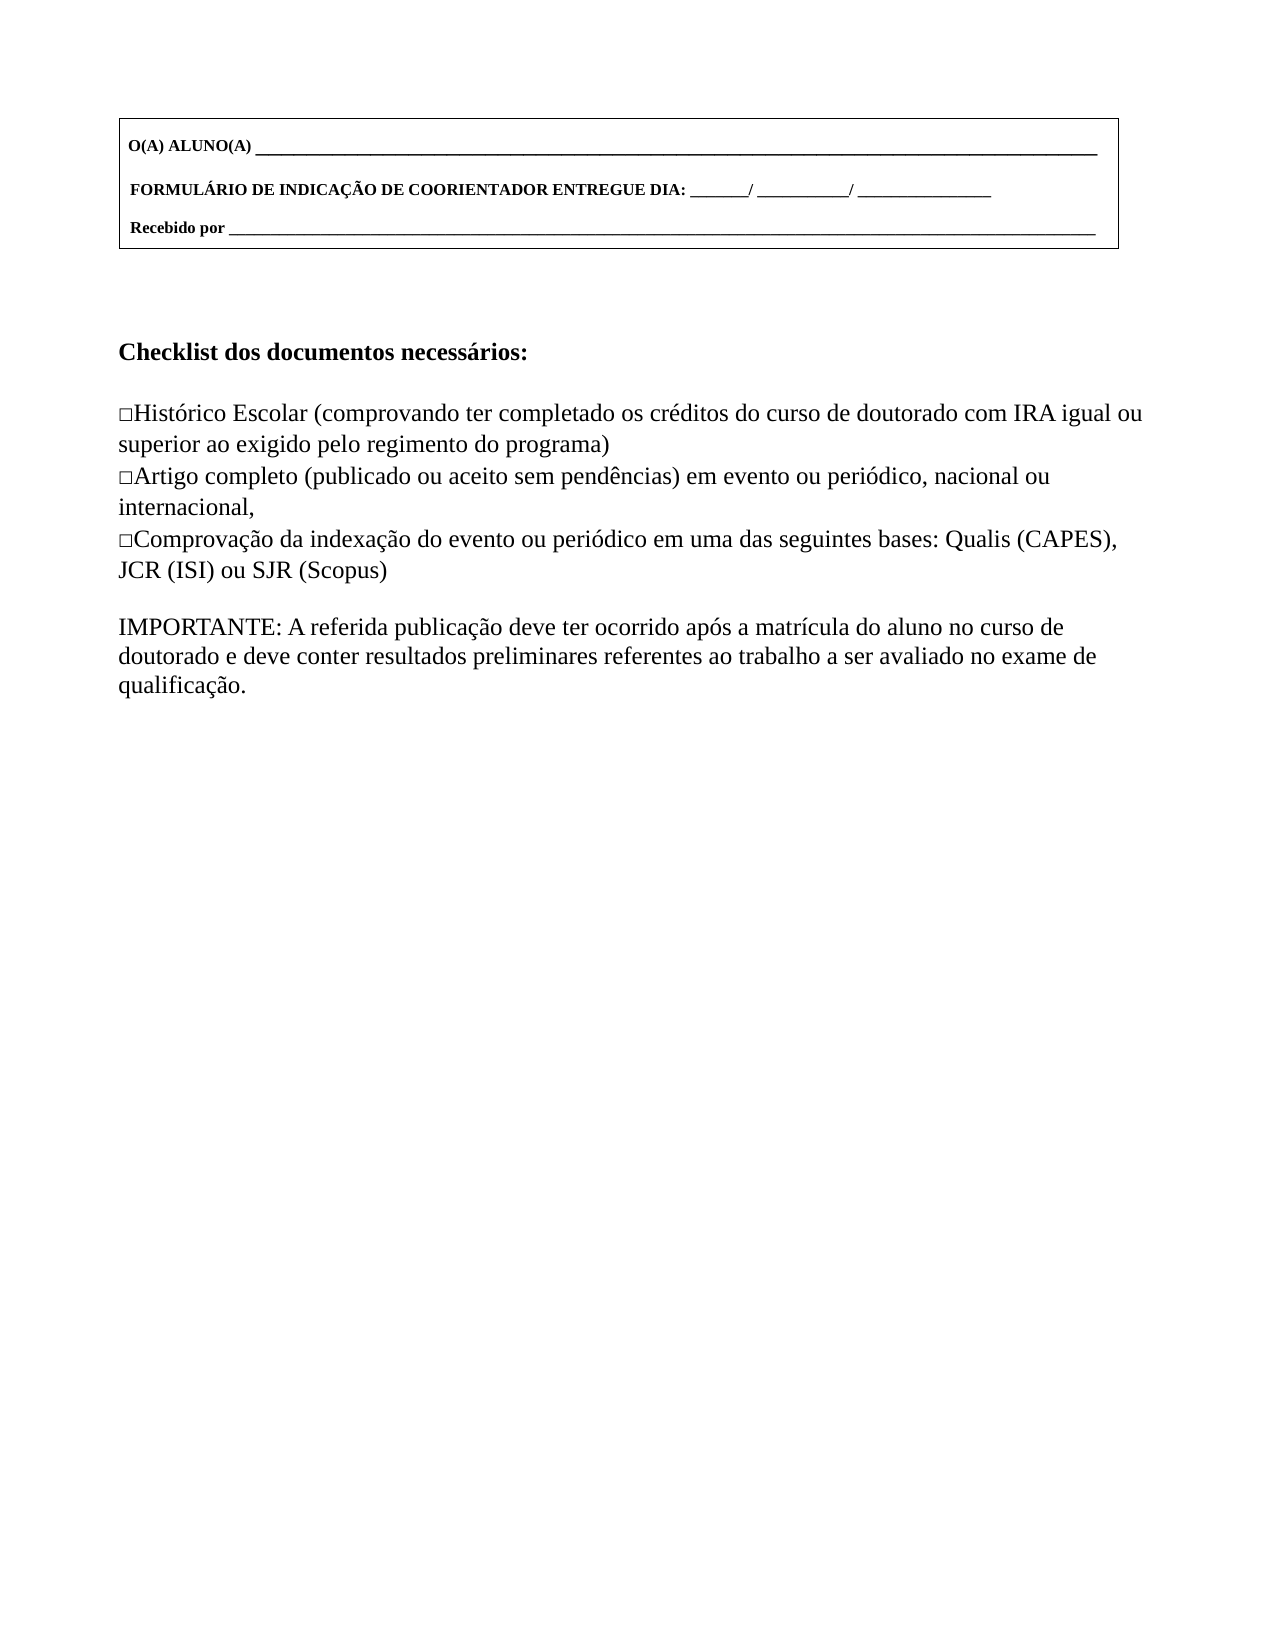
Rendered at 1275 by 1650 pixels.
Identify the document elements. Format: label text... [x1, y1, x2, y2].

table_cell O(A) ALUNO(A) __________________________________________________________________ FORMULÁRIO DE INDICAÇÃO DE COORIENTADOR ENTREGUE DIA: _______/ ___________/ ________________ Recebido por ________________________________________________________________________________________________________ [120, 119, 1118, 248]
text ☐Comprovação da indexação do evento ou periódico em uma das seguintes bases: Qualis (CAPES), JCR (ISI) ou SJR (Scopus) [118, 521, 1157, 583]
text ☐Artigo completo (publicado ou aceito sem pendências) em evento ou periódico, nacional ou internacional, [118, 458, 1157, 521]
text IMPORTANTE: A referida publicação deve ter ocorrido após a matrícula do aluno no curso de doutorado e deve conter resultados preliminares referentes ao trabalho a ser avaliado no exame de qualificação. [118, 612, 1157, 698]
text ☐Histórico Escolar (comprovando ter completado os créditos do curso de doutorado com IRA igual ou superior ao exigido pelo regimento do programa) [118, 395, 1157, 458]
text Checklist dos documentos necessários: [118, 337, 1157, 366]
